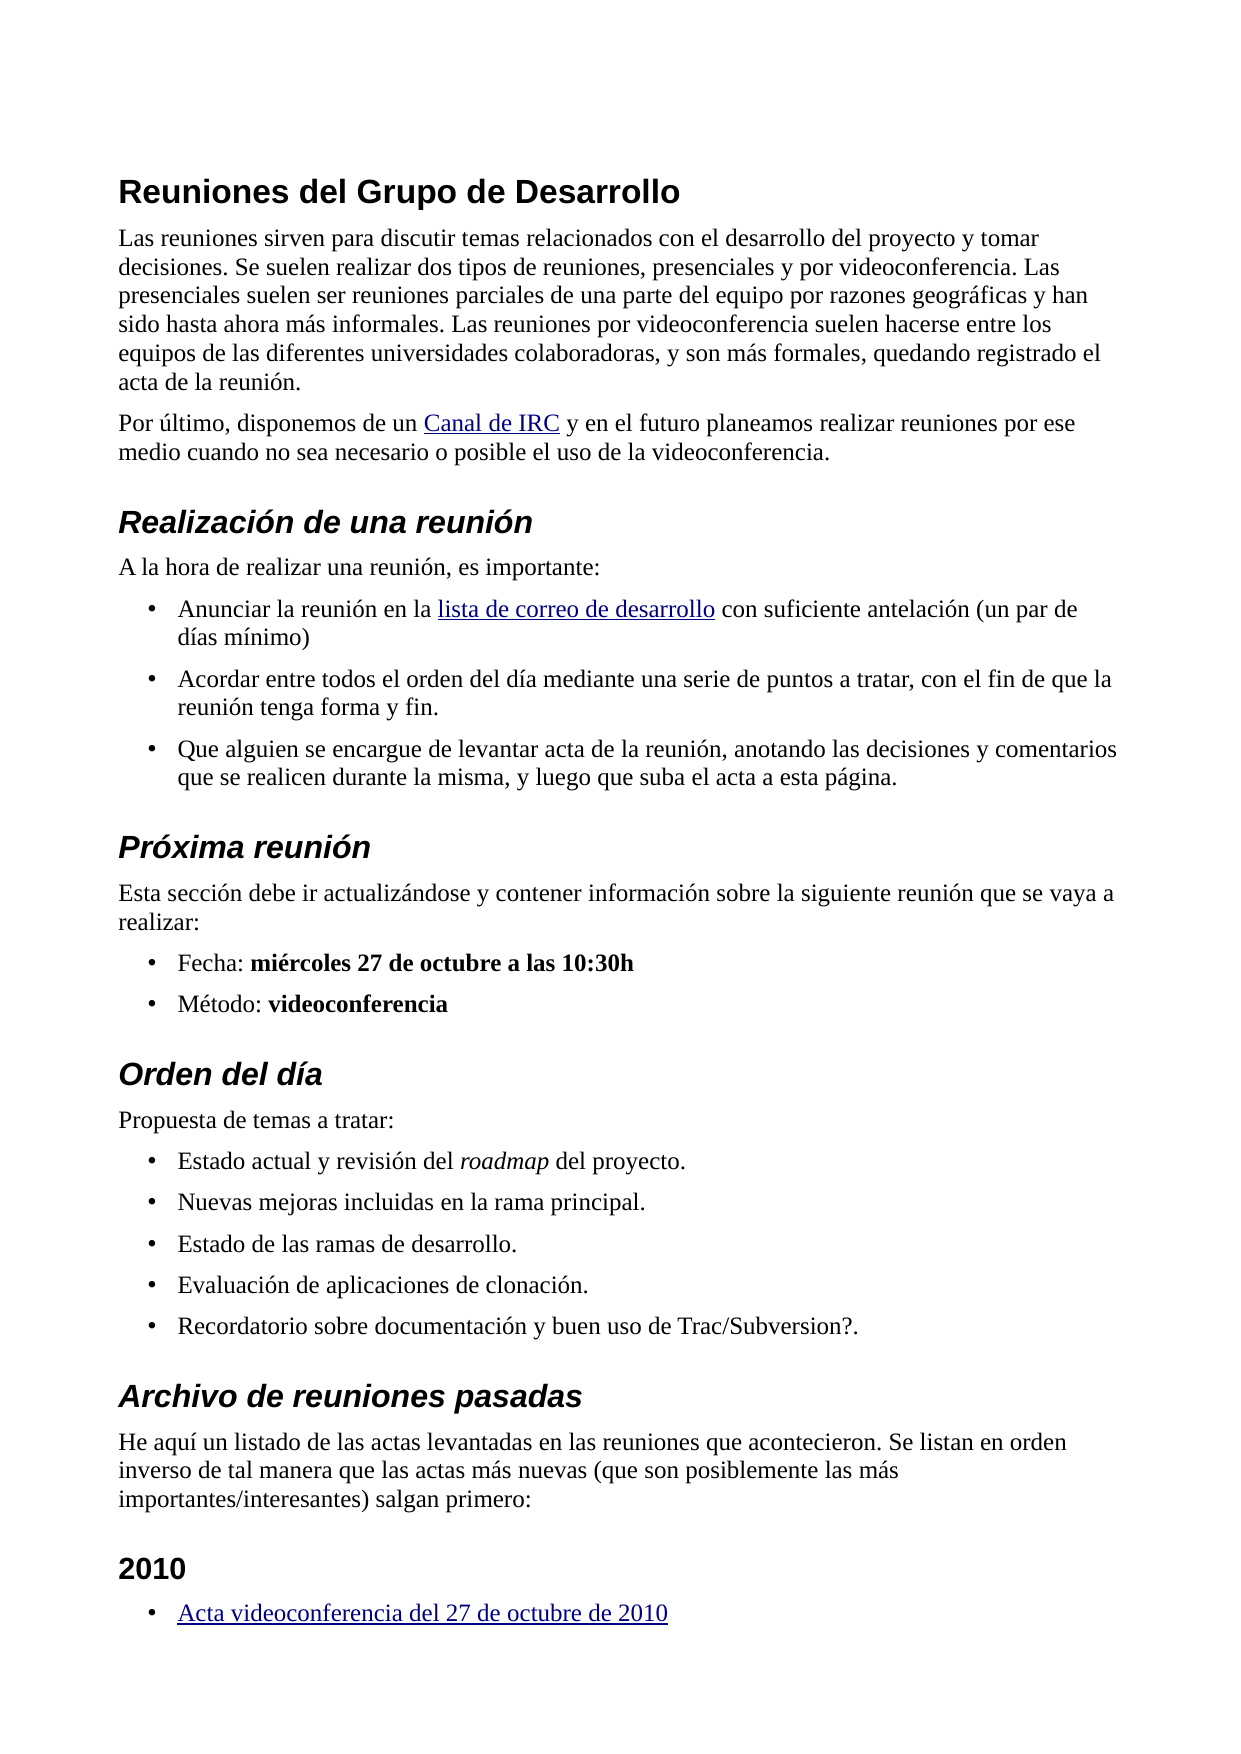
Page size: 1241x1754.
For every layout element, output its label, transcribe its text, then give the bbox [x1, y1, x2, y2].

text Las reuniones sirven para discutir temas relacionados con el desarrollo del proyecto y tomar decisiones. Se suelen realizar dos tipos de reuniones, presenciales y por videoconferencia. Las presenciales suelen ser reuniones parciales de una parte del equipo por razones geográficas y han sido hasta ahora más informales. Las reuniones por videoconferencia suelen hacerse entre los equipos de las diferentes universidades colaboradoras, y son más formales, quedando registrado el acta de la reunión. [118, 223, 1122, 396]
list Nuevas mejoras incluidas en la rama principal. [148, 1187, 1122, 1216]
text He aquí un listado de las actas levantadas en las reuniones que acontecieron. Se listan en orden inverso de tal manera que las actas más nuevas (que son posiblemente las más importantes/interesantes) salgan primero: [118, 1427, 1122, 1513]
subtitle Orden del día [118, 1056, 1122, 1092]
subtitle Próxima reunión [118, 829, 1122, 866]
list Que alguien se encargue de levantar acta de la reunión, anotando las decisiones y comentarios que se realicen durante la misma, y luego que suba el acta a esta página. [148, 734, 1122, 791]
list Fecha: miércoles 27 de octubre a las 10:30h [148, 948, 1122, 977]
subtitle 2010 [118, 1551, 1122, 1586]
list Método: videoconferencia [148, 989, 1122, 1018]
text Propuesta de temas a tratar: [118, 1105, 1122, 1134]
list Recordatorio sobre documentación y buen uso de Trac/Subversion?. [148, 1311, 1122, 1340]
list Anunciar la reunión en la lista de correo de desarrollo con suficiente antelación (un par de días mínimo) [148, 594, 1122, 651]
subtitle Realización de una reunión [118, 503, 1122, 540]
text Esta sección debe ir actualizándose y contener información sobre la siguiente reunión que se vaya a realizar: [118, 878, 1122, 936]
list Acordar entre todos el orden del día mediante una serie de puntos a tratar, con el fin de que la reunión tenga forma y fin. [148, 664, 1122, 721]
list Estado actual y revisión del roadmap del proyecto. [148, 1146, 1122, 1175]
subtitle Reuniones del Grupo de Desarrollo [118, 172, 1122, 211]
list Acta videoconferencia del 27 de octubre de 2010 [148, 1598, 1122, 1627]
subtitle Archivo de reuniones pasadas [118, 1377, 1122, 1414]
text Por último, disponemos de un Canal de IRC y en el futuro planeamos realizar reuniones por ese medio cuando no sea necesario o posible el uso de la videoconferencia. [118, 408, 1122, 466]
list Evaluación de aplicaciones de clonación. [148, 1270, 1122, 1299]
list Estado de las ramas de desarrollo. [148, 1229, 1122, 1257]
text A la hora de realizar una reunión, es importante: [118, 552, 1122, 581]
